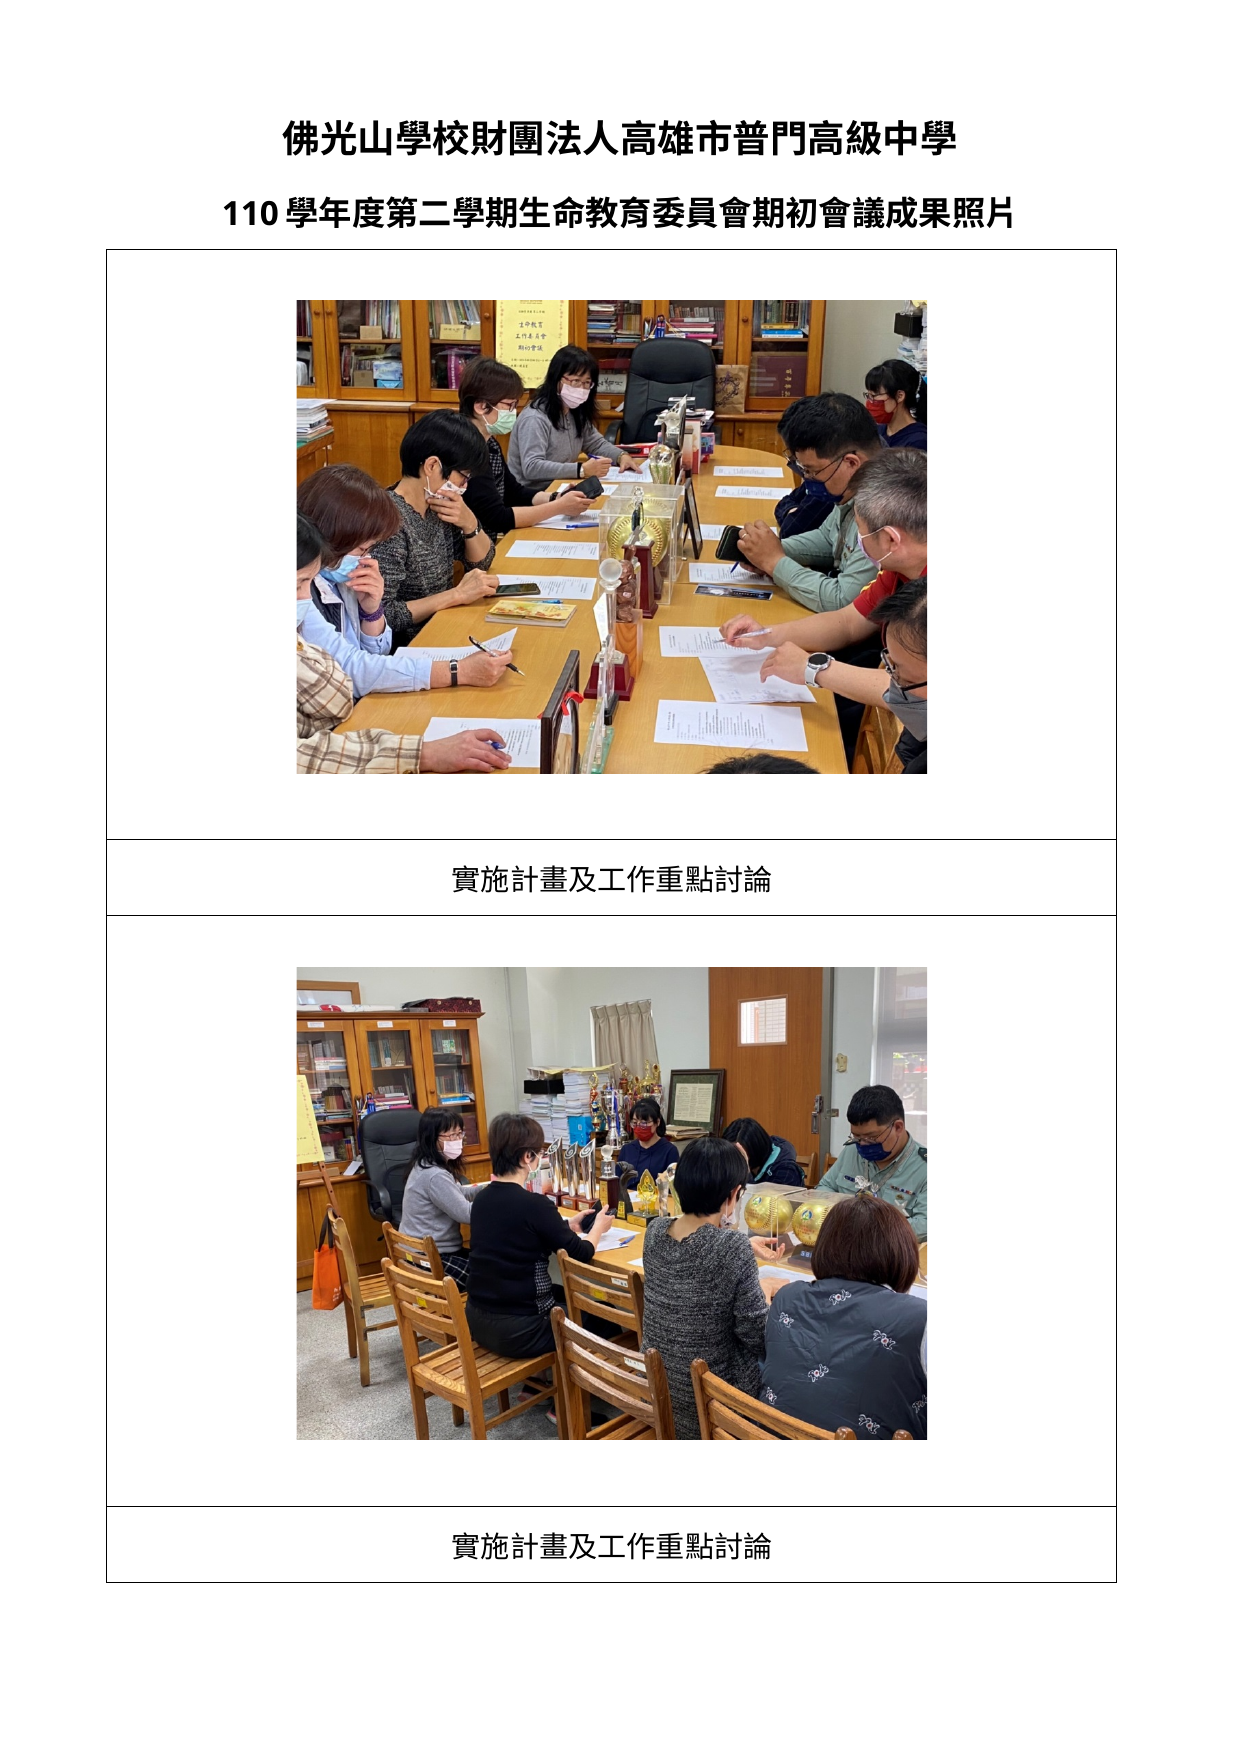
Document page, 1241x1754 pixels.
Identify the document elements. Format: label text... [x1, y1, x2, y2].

text 110學年度第二學期生命教育委員會期初會議成果照片 [118, 174, 1122, 249]
table_cell 實施計畫及工作重點討論 [107, 840, 1116, 915]
table_header [107, 250, 1116, 839]
picture [296, 967, 928, 1440]
table_cell [107, 916, 1116, 1506]
text 佛光山學校財團法人高雄市普門高級中學 [118, 99, 1122, 174]
table_cell 實施計畫及工作重點討論 [107, 1507, 1116, 1582]
picture [296, 300, 928, 774]
